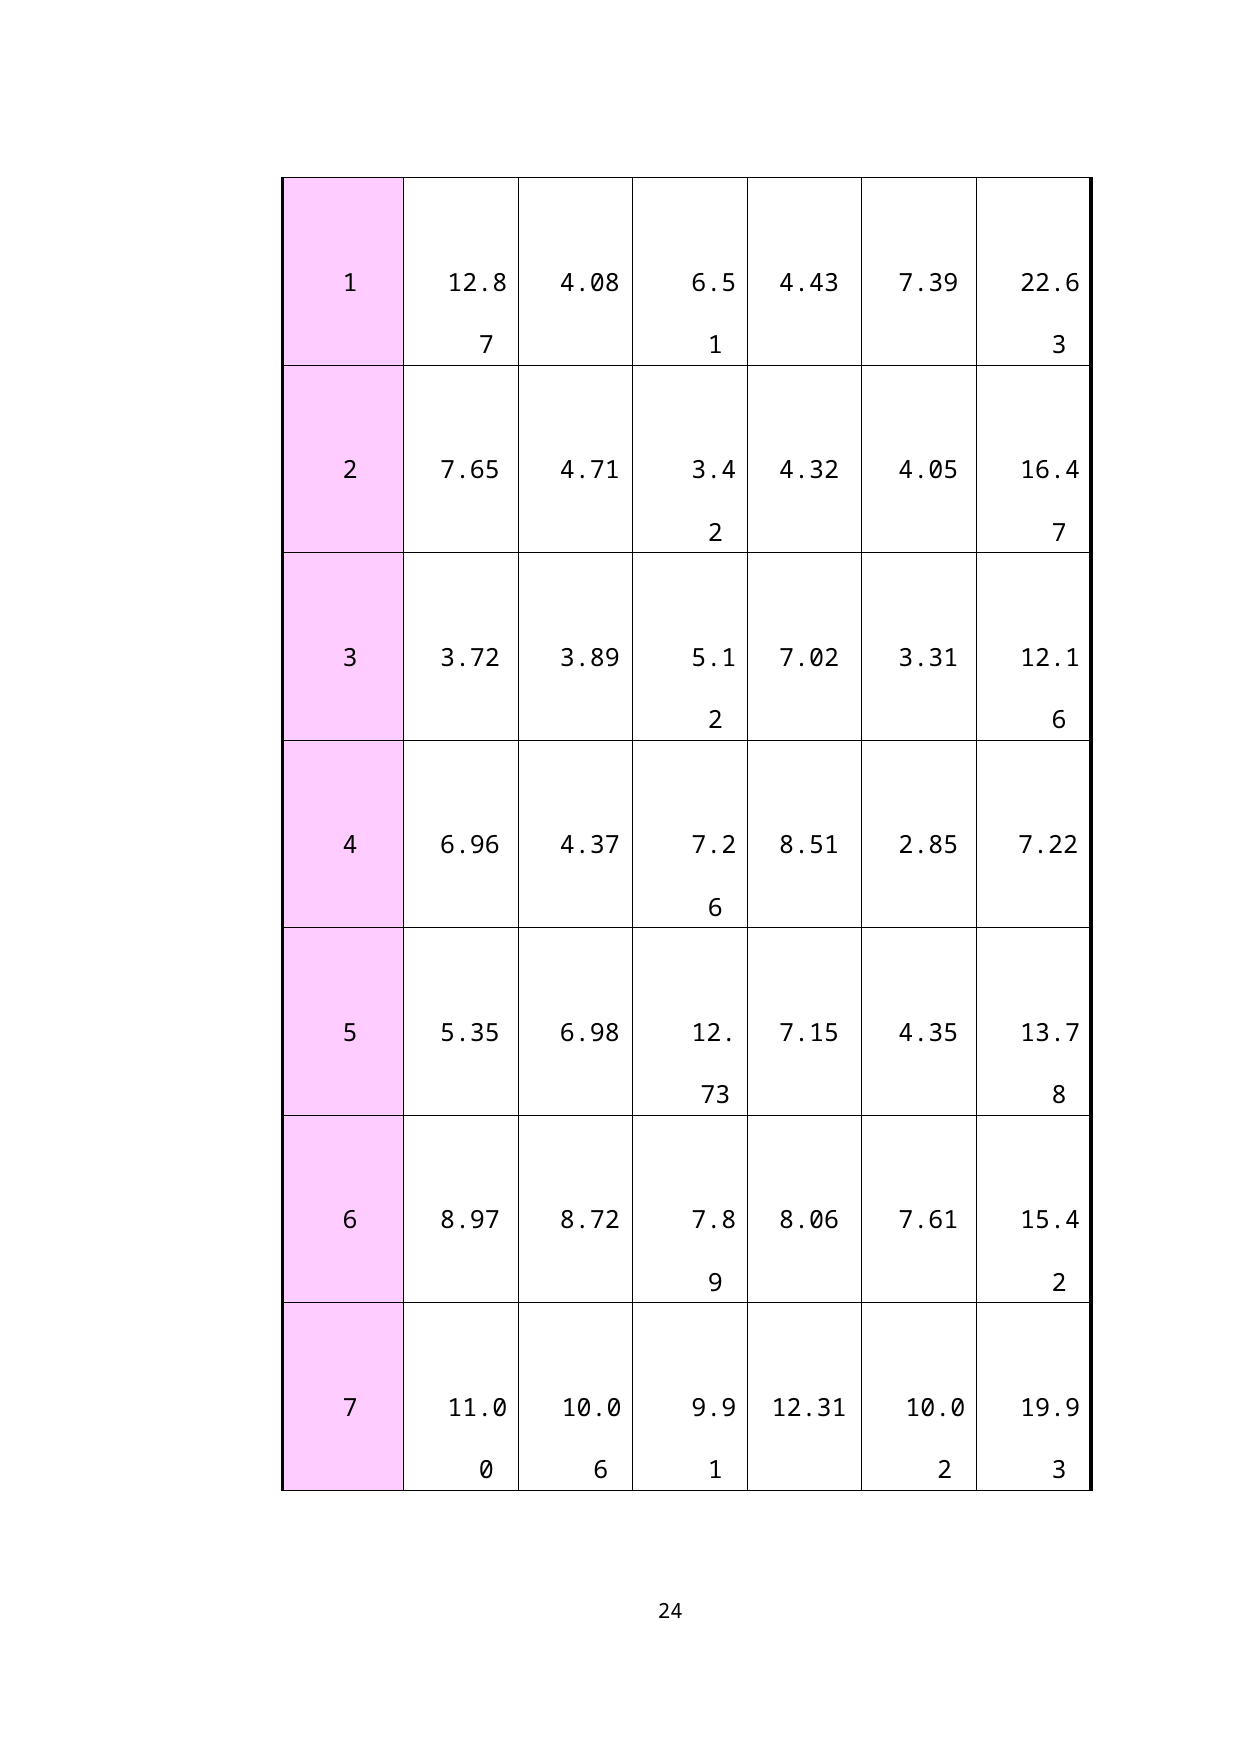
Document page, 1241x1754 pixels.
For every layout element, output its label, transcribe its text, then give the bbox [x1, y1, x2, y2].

table_cell 10.06 [519, 1303, 632, 1490]
table_cell 4.05 [862, 366, 976, 552]
table_cell 7.22 [977, 741, 1089, 927]
table_cell 5.12 [633, 553, 747, 740]
table_cell 2.85 [862, 741, 976, 927]
table_cell 7.02 [748, 553, 861, 740]
table_cell 6.51 [633, 178, 747, 365]
table_cell 4.08 [519, 178, 632, 365]
table_cell 3.31 [862, 553, 976, 740]
table_cell 3.89 [519, 553, 632, 740]
table_cell 7.26 [633, 741, 747, 927]
table_cell 6.98 [519, 928, 632, 1115]
table_cell 8.72 [519, 1116, 632, 1302]
table_cell 11.00 [404, 1303, 518, 1490]
table_cell 3.42 [633, 366, 747, 552]
table_cell 8.97 [404, 1116, 518, 1302]
table_cell 4.43 [748, 178, 861, 365]
table_cell 4.71 [519, 366, 632, 552]
table_cell 7.39 [862, 178, 976, 365]
table_cell 12.73 [633, 928, 747, 1115]
table_cell 3 [284, 553, 403, 740]
table_cell 10.02 [862, 1303, 976, 1490]
table_cell 5.35 [404, 928, 518, 1115]
table_cell 4.37 [519, 741, 632, 927]
table_cell 15.42 [977, 1116, 1089, 1302]
table_cell 6.96 [404, 741, 518, 927]
table_cell 7.61 [862, 1116, 976, 1302]
table_cell 22.63 [977, 178, 1089, 365]
table_cell 7.15 [748, 928, 861, 1115]
table_cell 8.51 [748, 741, 861, 927]
table_cell 12.16 [977, 553, 1089, 740]
table_cell 13.78 [977, 928, 1089, 1115]
table_cell 5 [284, 928, 403, 1115]
table_cell 2 [284, 366, 403, 552]
table_cell 7.89 [633, 1116, 747, 1302]
table_cell 19.93 [977, 1303, 1089, 1490]
table_cell 12.31 [748, 1303, 861, 1490]
table_cell 8.06 [748, 1116, 861, 1302]
table_cell 6 [284, 1116, 403, 1302]
table_cell 3.72 [404, 553, 518, 740]
table_cell 4.32 [748, 366, 861, 552]
table_cell 1 [284, 178, 403, 365]
table_cell 4 [284, 741, 403, 927]
table_cell 4.35 [862, 928, 976, 1115]
table_cell 7.65 [404, 366, 518, 552]
table_cell 12.87 [404, 178, 518, 365]
table_cell 16.47 [977, 366, 1089, 552]
table_cell 7 [284, 1303, 403, 1490]
table_cell 9.91 [633, 1303, 747, 1490]
